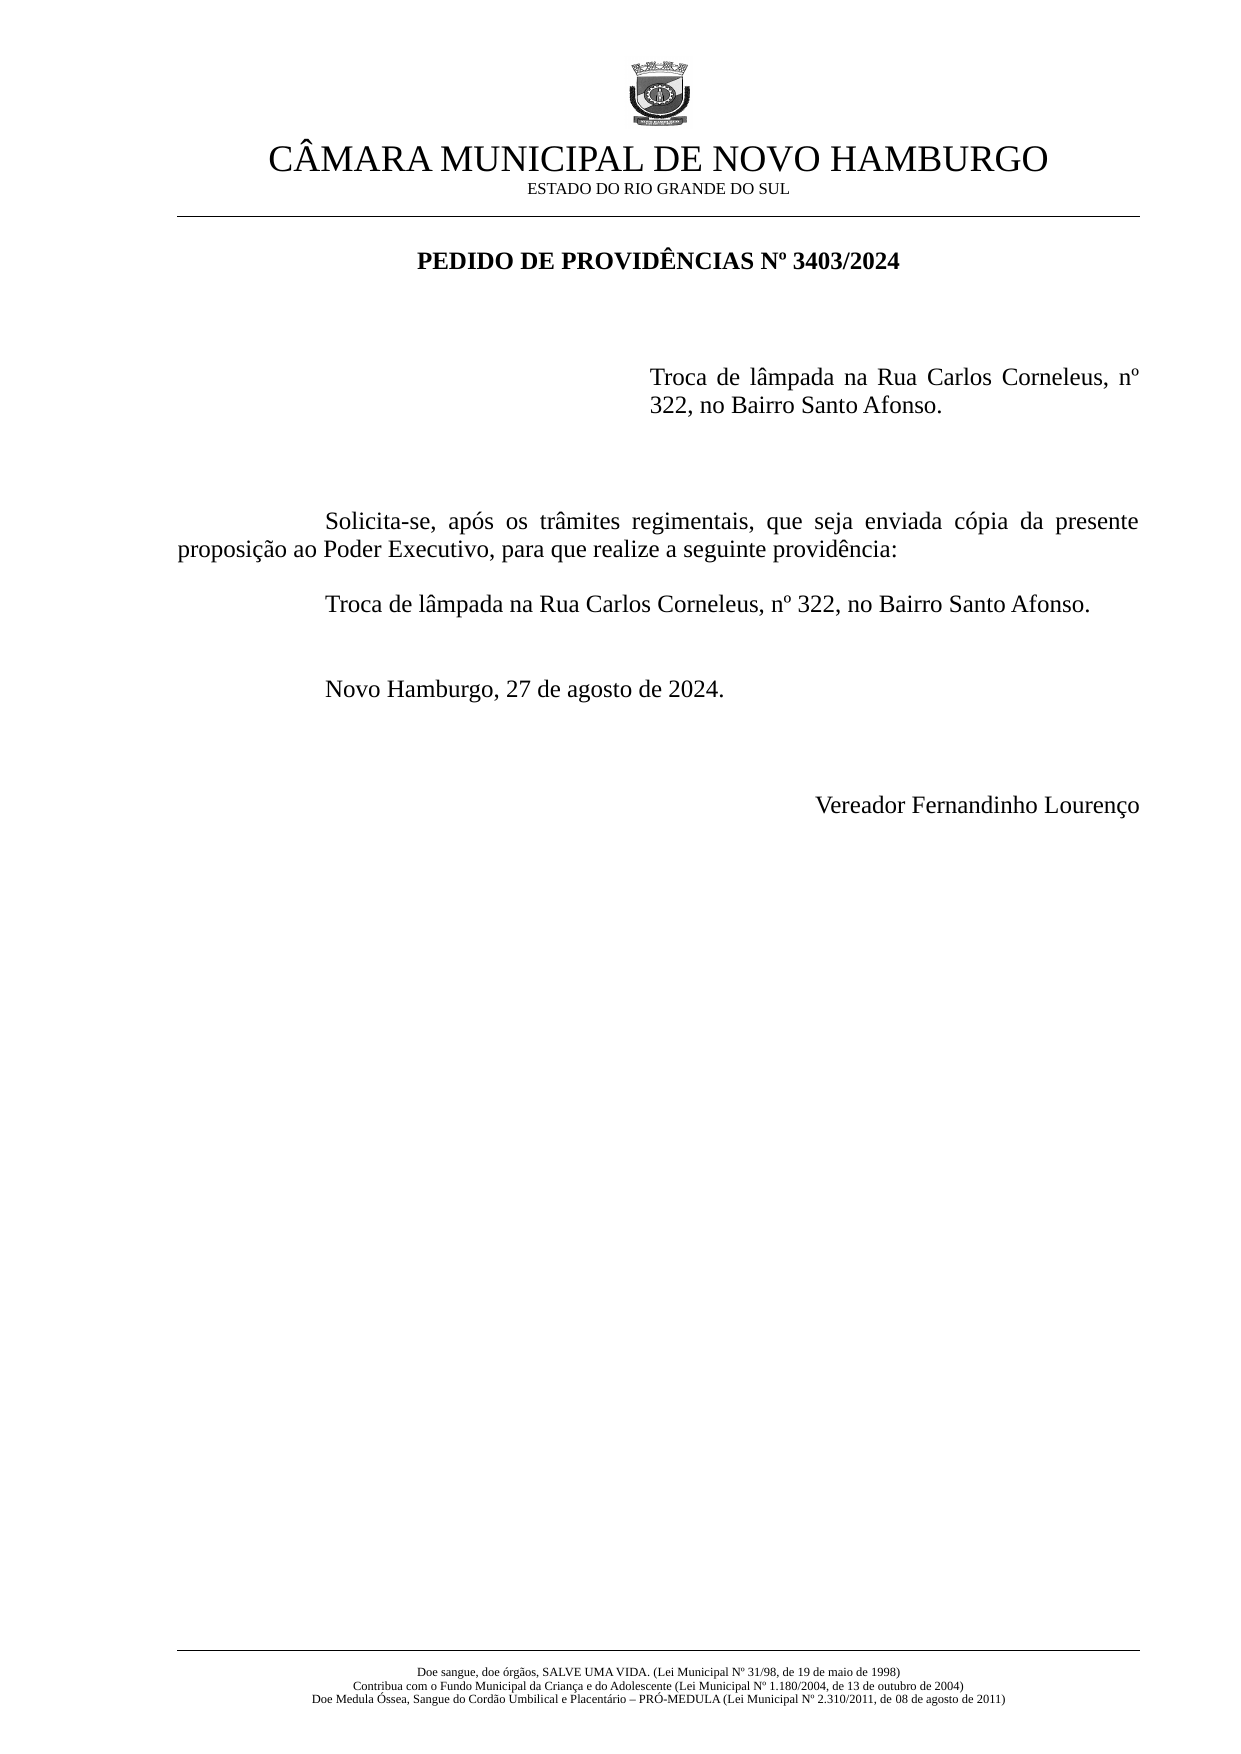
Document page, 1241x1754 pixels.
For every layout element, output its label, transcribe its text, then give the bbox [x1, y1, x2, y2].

list Troca de lâmpada na Rua Carlos Corneleus, nº 322, no Bairro Santo Afonso. [649, 363, 1140, 418]
text Vereador Fernandinho Lourenço [649, 791, 1140, 819]
text PEDIDO DE PROVIDÊNCIAS Nº 3403/2024 [177, 247, 1140, 274]
text Solicita-se, após os trâmites regimentais, que seja enviada cópia da presente proposição ao Poder Executivo, para que realize a seguinte providência: [177, 507, 1140, 562]
list Troca de lâmpada na Rua Carlos Corneleus, nº 322, no Bairro Santo Afonso. [177, 590, 1140, 618]
text Novo Hamburgo, 27 de agosto de 2024. [177, 675, 1140, 703]
